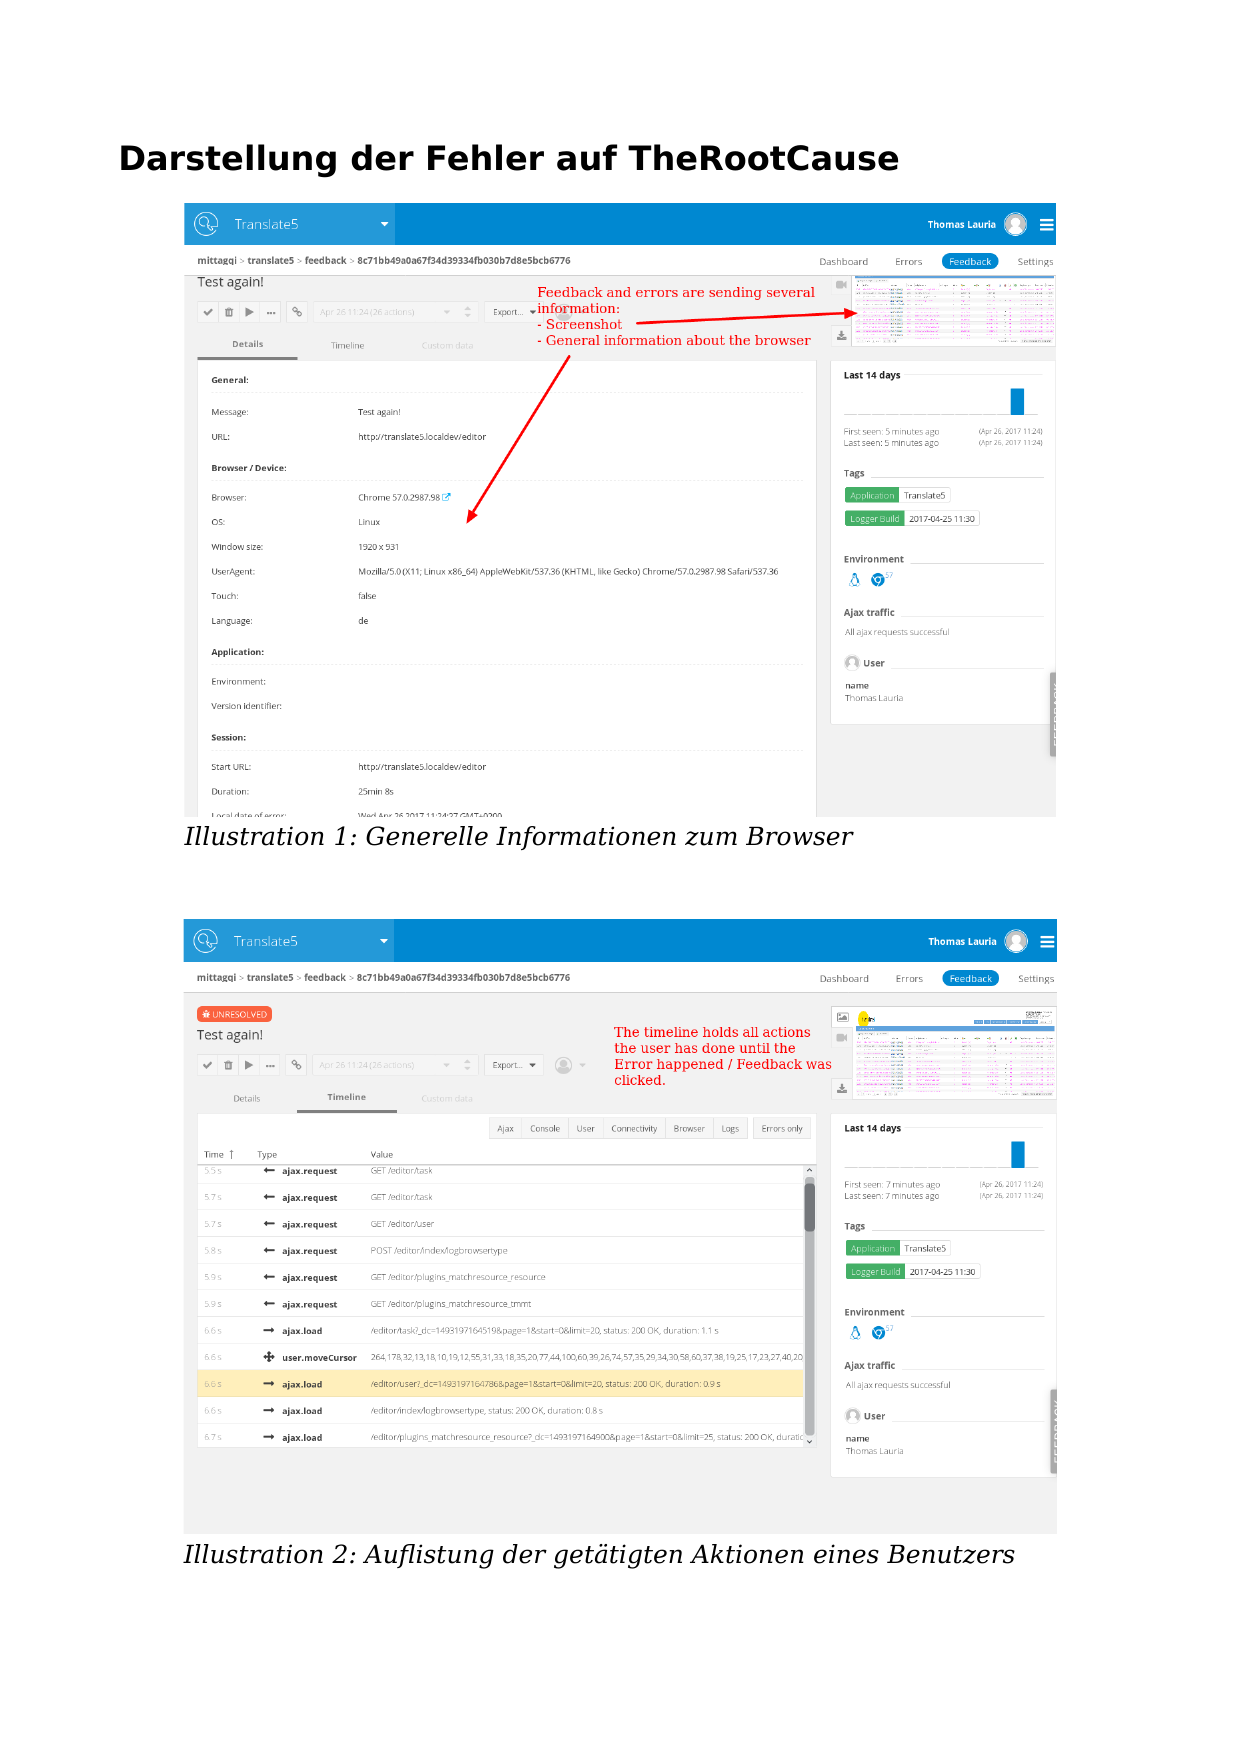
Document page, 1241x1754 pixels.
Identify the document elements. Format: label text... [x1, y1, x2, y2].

picture [973, 223, 995, 227]
picture [1005, 213, 1026, 235]
picture [1005, 930, 1027, 952]
subtitle Darstellung der Fehler auf TheRootCause [118, 139, 1122, 178]
picture [183, 919, 1057, 1534]
text Illustration 1: Generelle Informationen zum Browser [184, 817, 1056, 851]
text Illustration 2: Auflistung der getätigten Aktionen eines Benutzers [183, 1534, 1057, 1569]
picture [184, 203, 1056, 817]
